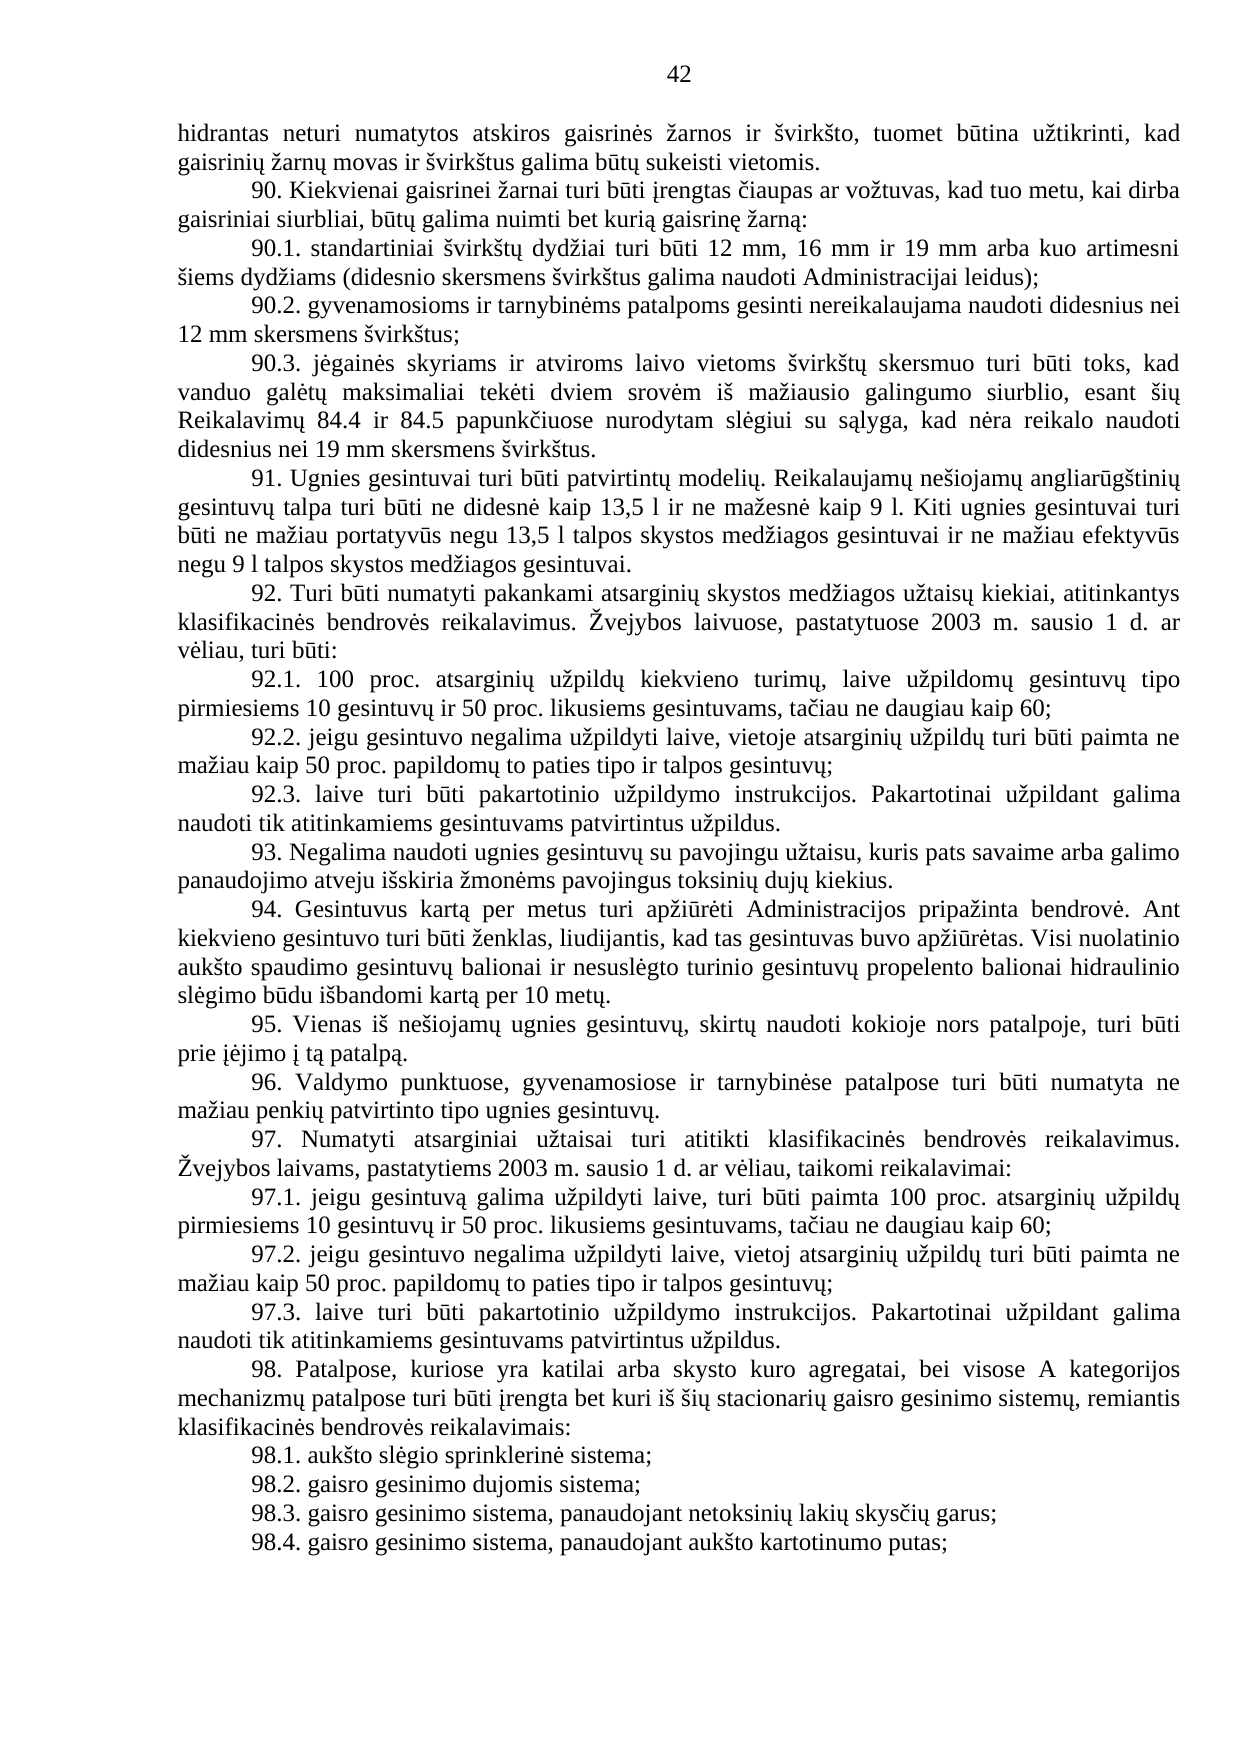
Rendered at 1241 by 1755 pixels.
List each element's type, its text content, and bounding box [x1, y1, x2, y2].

text 90. Kiekvienai gaisrinei žarnai turi būti įrengtas čiaupas ar vožtuvas, kad tuo metu, kai dirba gaisriniai siurbliai, būtų galima nuimti bet kurią gaisrinę žarną: [177, 176, 1181, 233]
text 92. Turi būti numatyti pakankami atsarginių skystos medžiagos užtaisų kiekiai, atitinkantys klasifikacinės bendrovės reikalavimus. Žvejybos laivuose, pastatytuose 2003 m. sausio 1 d. ar vėliau, turi būti: [177, 578, 1181, 664]
text 97. Numatyti atsarginiai užtaisai turi atitikti klasifikacinės bendrovės reikalavimus. Žvejybos laivams, pastatytiems 2003 m. sausio 1 d. ar vėliau, taikomi reikalavimai: [177, 1124, 1181, 1182]
text 91. Ugnies gesintuvai turi būti patvirtintų modelių. Reikalaujamų nešiojamų angliarūgštinių gesintuvų talpa turi būti ne didesnė kaip 13,5 l ir ne mažesnė kaip 9 l. Kiti ugnies gesintuvai turi būti ne mažiau portatyvūs negu 13,5 l talpos skystos medžiagos gesintuvai ir ne mažiau efektyvūs negu 9 l talpos skystos medžiagos gesintuvai. [177, 463, 1181, 578]
text 94. Gesintuvus kartą per metus turi apžiūrėti Administracijos pripažinta bendrovė. Ant kiekvieno gesintuvo turi būti ženklas, liudijantis, kad tas gesintuvas buvo apžiūrėtas. Visi nuolatinio aukšto spaudimo gesintuvų balionai ir nesuslėgto turinio gesintuvų propelento balionai hidraulinio slėgimo būdu išbandomi kartą per 10 metų. [177, 894, 1181, 1009]
text 98.4. gaisro gesinimo sistema, panaudojant aukšto kartotinumo putas; [177, 1527, 1181, 1556]
text 92.3. laive turi būti pakartotinio užpildymo instrukcijos. Pakartotinai užpildant galima naudoti tik atitinkamiems gesintuvams patvirtintus užpildus. [177, 779, 1181, 837]
text 93. Negalima naudoti ugnies gesintuvų su pavojingu užtaisu, kuris pats savaime arba galimo panaudojimo atveju išskiria žmonėms pavojingus toksinių dujų kiekius. [177, 837, 1181, 894]
text 90.1. standartiniai švirkštų dydžiai turi būti 12 mm, 16 mm ir 19 mm arba kuo artimesni šiems dydžiams (didesnio skersmens švirkštus galima naudoti Administracijai leidus); [177, 233, 1181, 291]
text 90.3. jėgainės skyriams ir atviroms laivo vietoms švirkštų skersmuo turi būti toks, kad vanduo galėtų maksimaliai tekėti dviem srovėm iš mažiausio galingumo siurblio, esant šių Reikalavimų 84.4 ir 84.5 papunkčiuose nurodytam slėgiui su sąlyga, kad nėra reikalo naudoti didesnius nei 19 mm skersmens švirkštus. [177, 348, 1181, 463]
text hidrantas neturi numatytos atskiros gaisrinės žarnos ir švirkšto, tuomet būtina užtikrinti, kad gaisrinių žarnų movas ir švirkštus galima būtų sukeisti vietomis. [177, 118, 1181, 176]
text 95. Vienas iš nešiojamų ugnies gesintuvų, skirtų naudoti kokioje nors patalpoje, turi būti prie įėjimo į tą patalpą. [177, 1009, 1181, 1067]
text 92.2. jeigu gesintuvo negalima užpildyti laive, vietoje atsarginių užpildų turi būti paimta ne mažiau kaip 50 proc. papildomų to paties tipo ir talpos gesintuvų; [177, 722, 1181, 779]
text 92.1. 100 proc. atsarginių užpildų kiekvieno turimų, laive užpildomų gesintuvų tipo pirmiesiems 10 gesintuvų ir 50 proc. likusiems gesintuvams, tačiau ne daugiau kaip 60; [177, 664, 1181, 722]
text 97.2. jeigu gesintuvo negalima užpildyti laive, vietoj atsarginių užpildų turi būti paimta ne mažiau kaip 50 proc. papildomų to paties tipo ir talpos gesintuvų; [177, 1239, 1181, 1297]
text 97.1. jeigu gesintuvą galima užpildyti laive, turi būti paimta 100 proc. atsarginių užpildų pirmiesiems 10 gesintuvų ir 50 proc. likusiems gesintuvams, tačiau ne daugiau kaip 60; [177, 1182, 1181, 1239]
text 98.3. gaisro gesinimo sistema, panaudojant netoksinių lakių skysčių garus; [177, 1498, 1181, 1527]
text 98. Patalpose, kuriose yra katilai arba skysto kuro agregatai, bei visose A kategorijos mechanizmų patalpose turi būti įrengta bet kuri iš šių stacionarių gaisro gesinimo sistemų, remiantis klasifikacinės bendrovės reikalavimais: [177, 1354, 1181, 1441]
text 90.2. gyvenamosioms ir tarnybinėms patalpoms gesinti nereikalaujama naudoti didesnius nei 12 mm skersmens švirkštus; [177, 291, 1181, 348]
text 98.1. aukšto slėgio sprinklerinė sistema; [177, 1441, 1181, 1469]
text 96. Valdymo punktuose, gyvenamosiose ir tarnybinėse patalpose turi būti numatyta ne mažiau penkių patvirtinto tipo ugnies gesintuvų. [177, 1067, 1181, 1124]
text 97.3. laive turi būti pakartotinio užpildymo instrukcijos. Pakartotinai užpildant galima naudoti tik atitinkamiems gesintuvams patvirtintus užpildus. [177, 1297, 1181, 1354]
text 98.2. gaisro gesinimo dujomis sistema; [177, 1469, 1181, 1498]
